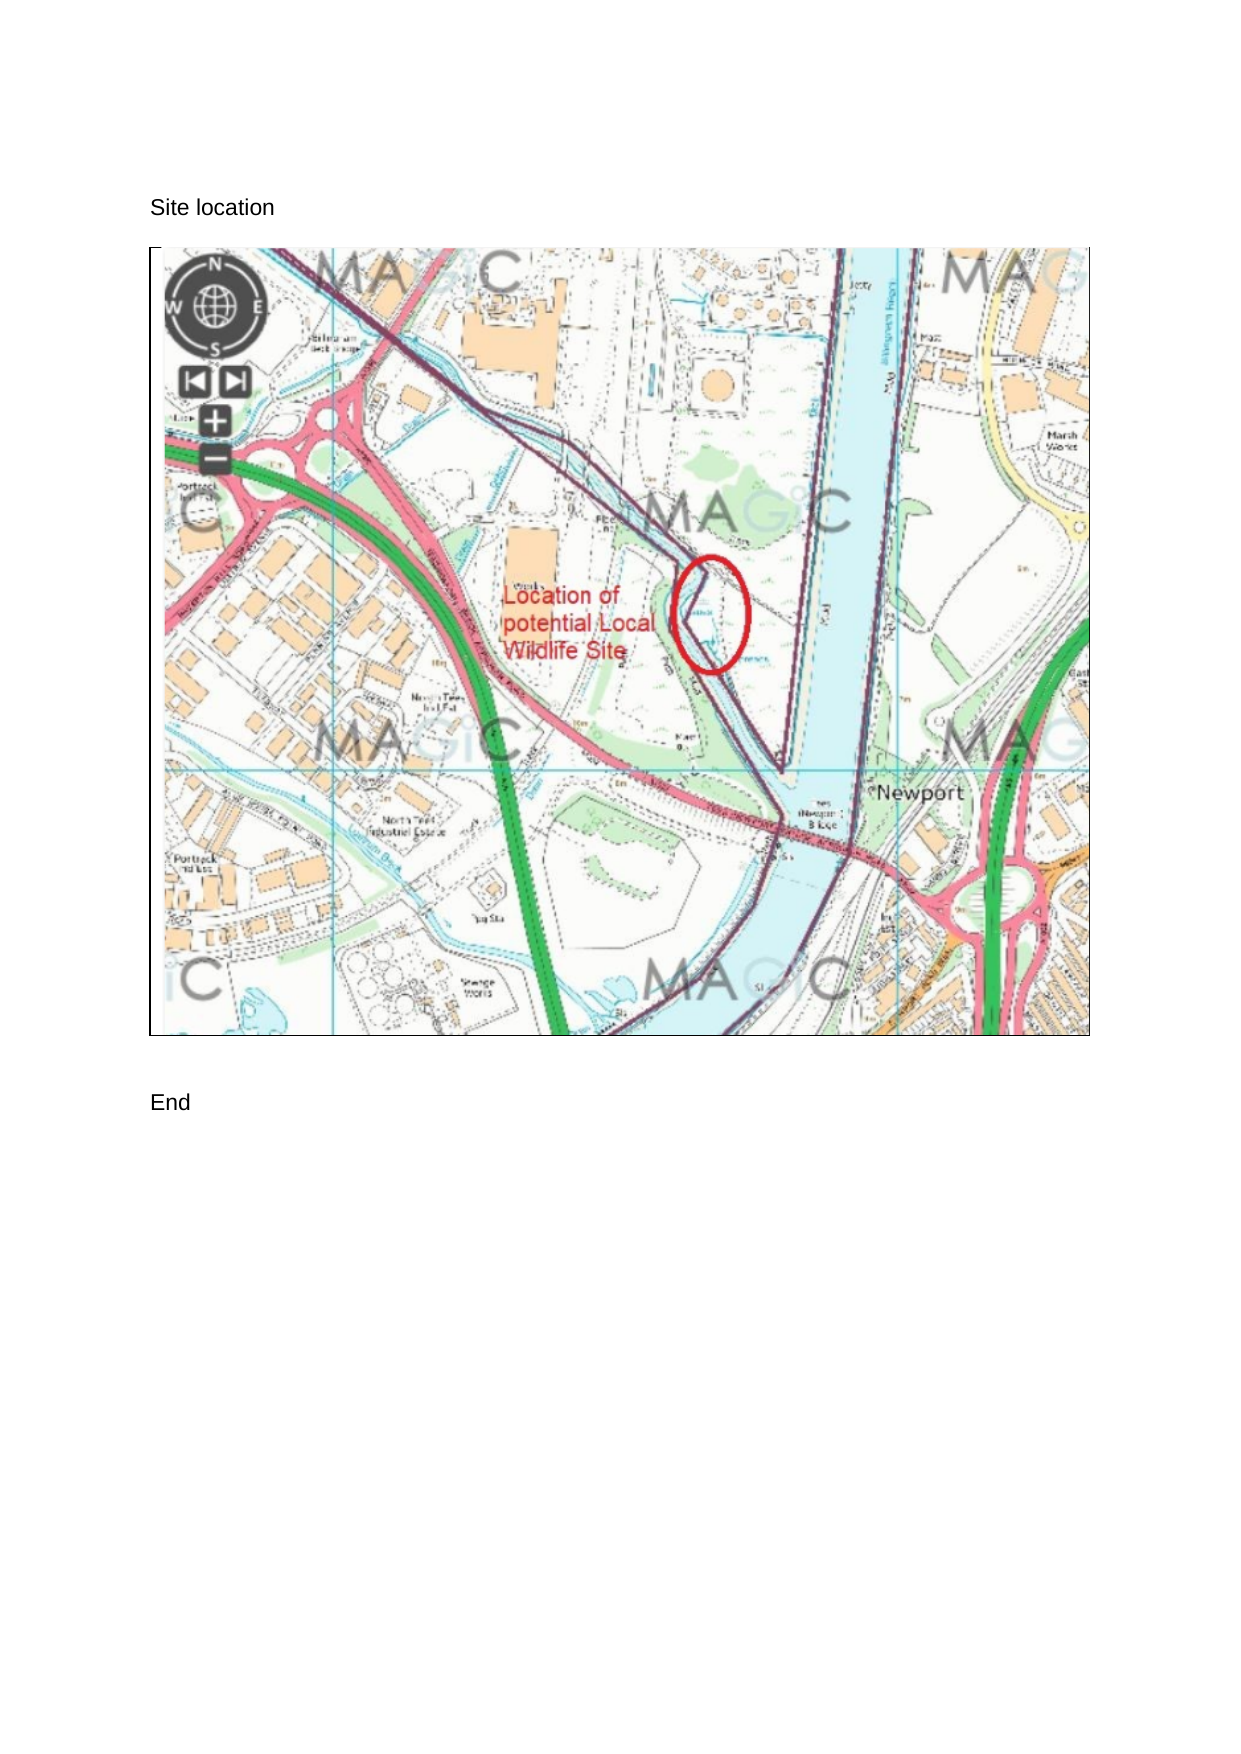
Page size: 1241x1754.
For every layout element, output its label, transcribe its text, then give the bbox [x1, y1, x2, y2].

text Site location [150, 194, 1090, 220]
text End [150, 1088, 1090, 1115]
table_header [151, 248, 161, 1035]
